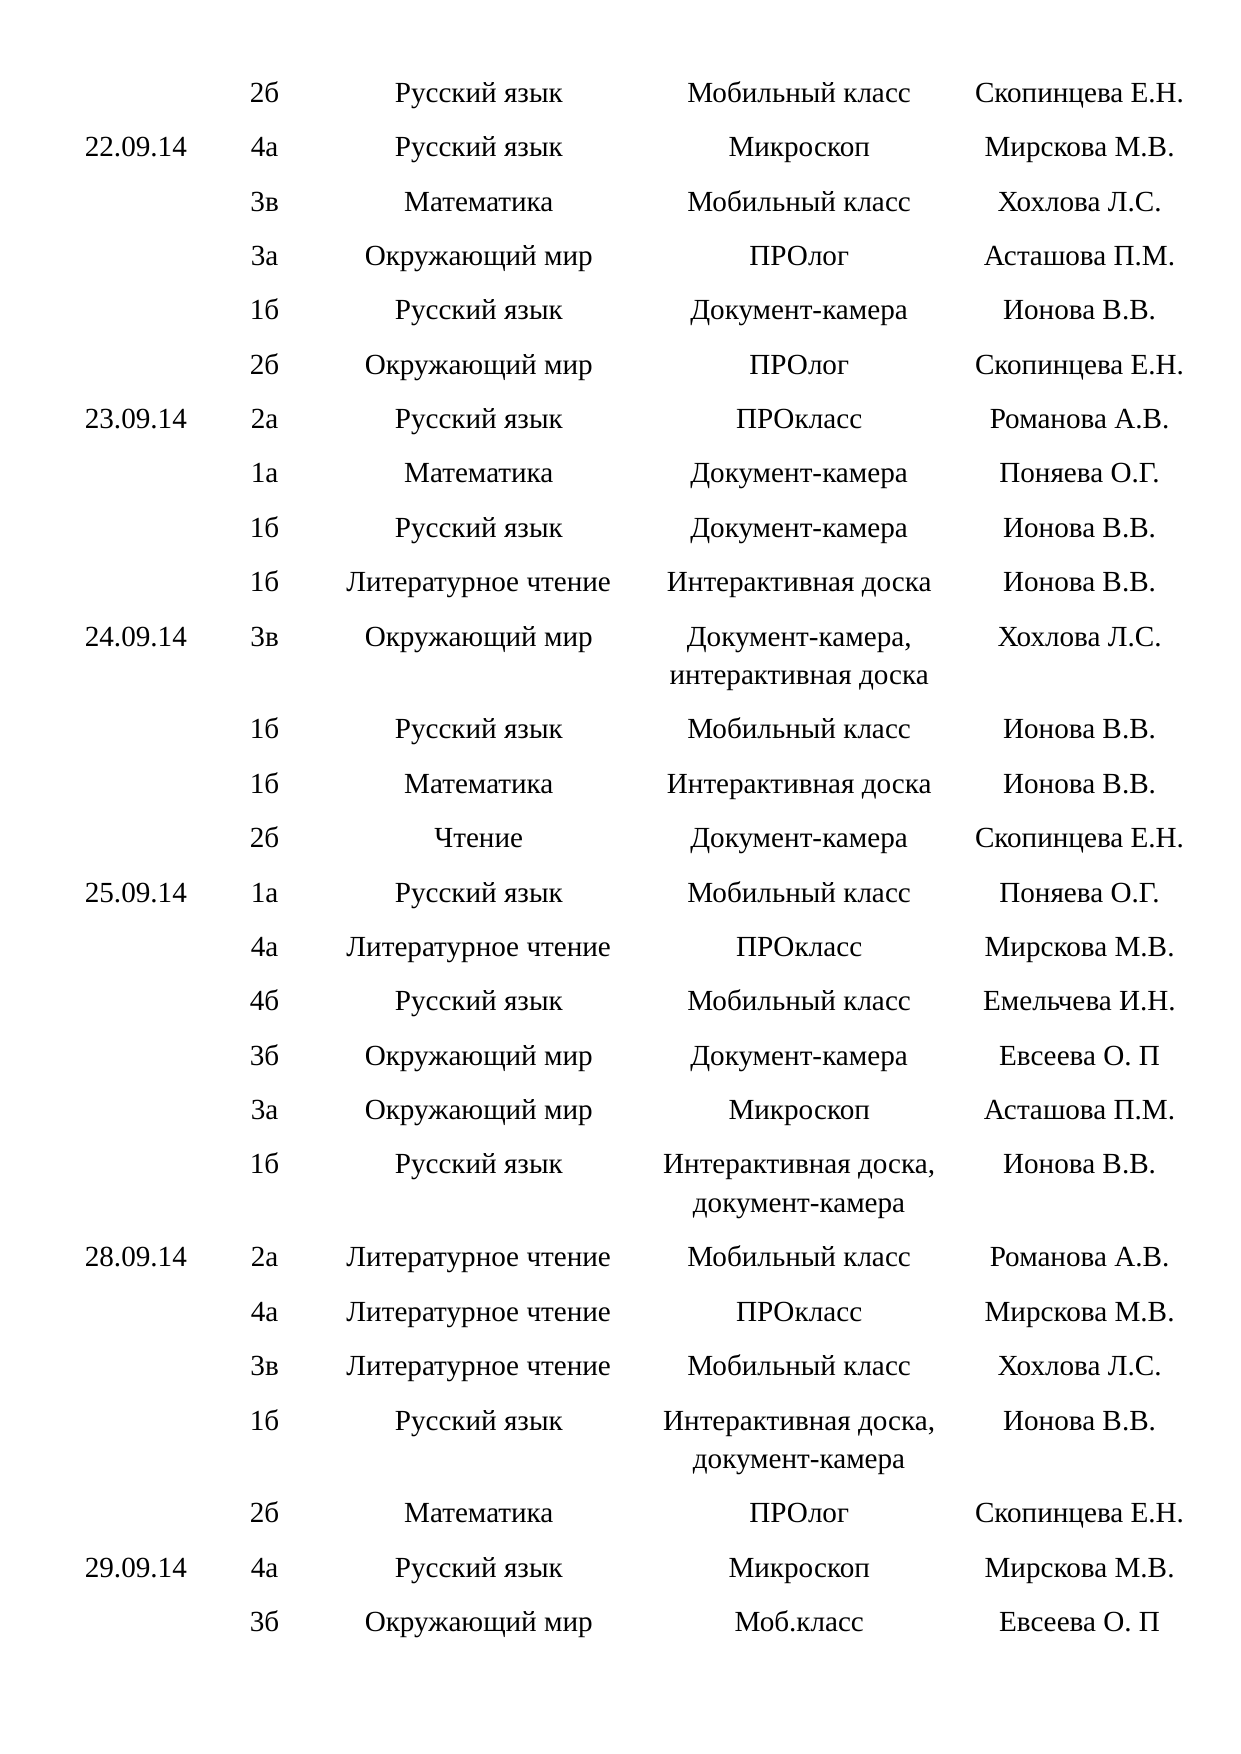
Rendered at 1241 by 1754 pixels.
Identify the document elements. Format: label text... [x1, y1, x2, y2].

table_cell 4а [207, 129, 321, 184]
table_cell Документ-камера [636, 456, 962, 510]
table_cell Русский язык [321, 75, 636, 129]
table_cell Микроскоп [636, 1550, 962, 1604]
table_cell 1б [207, 510, 321, 564]
table_cell Скопинцева Е.Н. [962, 1496, 1197, 1550]
table_cell Евсеева О. П [962, 1038, 1197, 1092]
table_cell Асташова П.М. [962, 1092, 1197, 1147]
table_cell Мобильный класс [636, 1348, 962, 1403]
table_cell Ионова В.В. [962, 712, 1197, 766]
table_cell Асташова П.М. [962, 238, 1197, 292]
table_cell 2а [207, 401, 321, 456]
table_cell ПРОлог [636, 347, 962, 401]
table_cell Романова А.В. [962, 401, 1197, 456]
table_cell Интерактивная доска, документ-камера [636, 1147, 962, 1239]
table_cell 1а [207, 456, 321, 510]
table_cell 22.09.14 [64, 129, 207, 401]
table_cell Математика [321, 766, 636, 820]
table_cell Мобильный класс [636, 875, 962, 929]
table_cell Чтение [321, 820, 636, 875]
table_cell Русский язык [321, 712, 636, 766]
table_cell 3а [207, 238, 321, 292]
table_cell Интерактивная доска [636, 766, 962, 820]
table_cell 24.09.14 [64, 619, 207, 875]
table_cell Окружающий мир [321, 1038, 636, 1092]
table_cell Скопинцева Е.Н. [962, 820, 1197, 875]
table_cell Мирскова М.В. [962, 929, 1197, 983]
table_cell Интерактивная доска, документ-камера [636, 1403, 962, 1496]
table_cell Ионова В.В. [962, 564, 1197, 619]
table_cell 1б [207, 1147, 321, 1239]
table_cell Окружающий мир [321, 1092, 636, 1147]
table_cell Русский язык [321, 293, 636, 347]
table_cell 1а [207, 875, 321, 929]
table_cell Русский язык [321, 1550, 636, 1604]
table_cell Литературное чтение [321, 564, 636, 619]
table_cell Емельчева И.Н. [962, 984, 1197, 1038]
table_cell 2б [207, 1496, 321, 1550]
table_cell ПРОкласс [636, 401, 962, 456]
table_cell Русский язык [321, 875, 636, 929]
table_cell 2б [207, 75, 321, 129]
table_cell 1б [207, 564, 321, 619]
table_cell 25.09.14 [64, 875, 207, 1239]
table_cell Русский язык [321, 401, 636, 456]
table_cell Мобильный класс [636, 712, 962, 766]
table_cell Ионова В.В. [962, 1147, 1197, 1239]
table_cell Русский язык [321, 129, 636, 184]
table_cell Мирскова М.В. [962, 1550, 1197, 1604]
table_cell Микроскоп [636, 1092, 962, 1147]
table_cell Документ-камера [636, 510, 962, 564]
table_cell 23.09.14 [64, 401, 207, 619]
table_cell Русский язык [321, 1403, 636, 1496]
table_cell Математика [321, 1496, 636, 1550]
table_cell Документ-камера [636, 1038, 962, 1092]
table_cell Скопинцева Е.Н. [962, 75, 1197, 129]
table_cell Ионова В.В. [962, 510, 1197, 564]
table_cell Евсеева О. П [962, 1604, 1197, 1659]
table_cell 3в [207, 619, 321, 712]
table_cell Окружающий мир [321, 238, 636, 292]
table_cell 1б [207, 712, 321, 766]
table_cell Литературное чтение [321, 1348, 636, 1403]
table_cell Документ-камера [636, 293, 962, 347]
table_cell [64, 75, 207, 129]
table_cell Мирскова М.В. [962, 129, 1197, 184]
table_cell 2а [207, 1240, 321, 1294]
table_cell Окружающий мир [321, 619, 636, 712]
table_cell Интерактивная доска [636, 564, 962, 619]
table_cell Математика [321, 456, 636, 510]
table_cell ПРОлог [636, 1496, 962, 1550]
table_cell Хохлова Л.С. [962, 619, 1197, 712]
table_cell Документ-камера, интерактивная доска [636, 619, 962, 712]
table_cell ПРОлог [636, 238, 962, 292]
table_cell 3в [207, 184, 321, 238]
table_cell Ионова В.В. [962, 293, 1197, 347]
table_cell Литературное чтение [321, 1240, 636, 1294]
table_cell 4а [207, 1294, 321, 1348]
table_cell ПРОкласс [636, 929, 962, 983]
table_cell 1б [207, 766, 321, 820]
table_cell Ионова В.В. [962, 1403, 1197, 1496]
table_cell Ионова В.В. [962, 766, 1197, 820]
table_cell Литературное чтение [321, 929, 636, 983]
table_cell Мобильный класс [636, 184, 962, 238]
table_cell Литературное чтение [321, 1294, 636, 1348]
table_cell Окружающий мир [321, 347, 636, 401]
table_cell 29.09.14 [64, 1550, 207, 1659]
table_cell Моб.класс [636, 1604, 962, 1659]
table_cell Микроскоп [636, 129, 962, 184]
table_cell Мобильный класс [636, 1240, 962, 1294]
table_cell Романова А.В. [962, 1240, 1197, 1294]
table_cell Мобильный класс [636, 75, 962, 129]
table_cell Хохлова Л.С. [962, 1348, 1197, 1403]
table_cell Русский язык [321, 510, 636, 564]
table_cell 3а [207, 1092, 321, 1147]
table_cell 3в [207, 1348, 321, 1403]
table_cell 3б [207, 1604, 321, 1659]
table_cell 28.09.14 [64, 1240, 207, 1550]
table_cell Хохлова Л.С. [962, 184, 1197, 238]
table_cell 4а [207, 1550, 321, 1604]
table_cell ПРОкласс [636, 1294, 962, 1348]
table_cell 4а [207, 929, 321, 983]
table_cell Документ-камера [636, 820, 962, 875]
table_cell Окружающий мир [321, 1604, 636, 1659]
table_cell Математика [321, 184, 636, 238]
table_cell Поняева О.Г. [962, 456, 1197, 510]
table_cell 1б [207, 293, 321, 347]
table_cell Мобильный класс [636, 984, 962, 1038]
table_cell 2б [207, 820, 321, 875]
table_cell 4б [207, 984, 321, 1038]
table_cell Русский язык [321, 1147, 636, 1239]
table_cell 3б [207, 1038, 321, 1092]
table_cell Мирскова М.В. [962, 1294, 1197, 1348]
table_cell Русский язык [321, 984, 636, 1038]
table_cell 1б [207, 1403, 321, 1496]
table_cell Скопинцева Е.Н. [962, 347, 1197, 401]
table_cell Поняева О.Г. [962, 875, 1197, 929]
table_cell 2б [207, 347, 321, 401]
